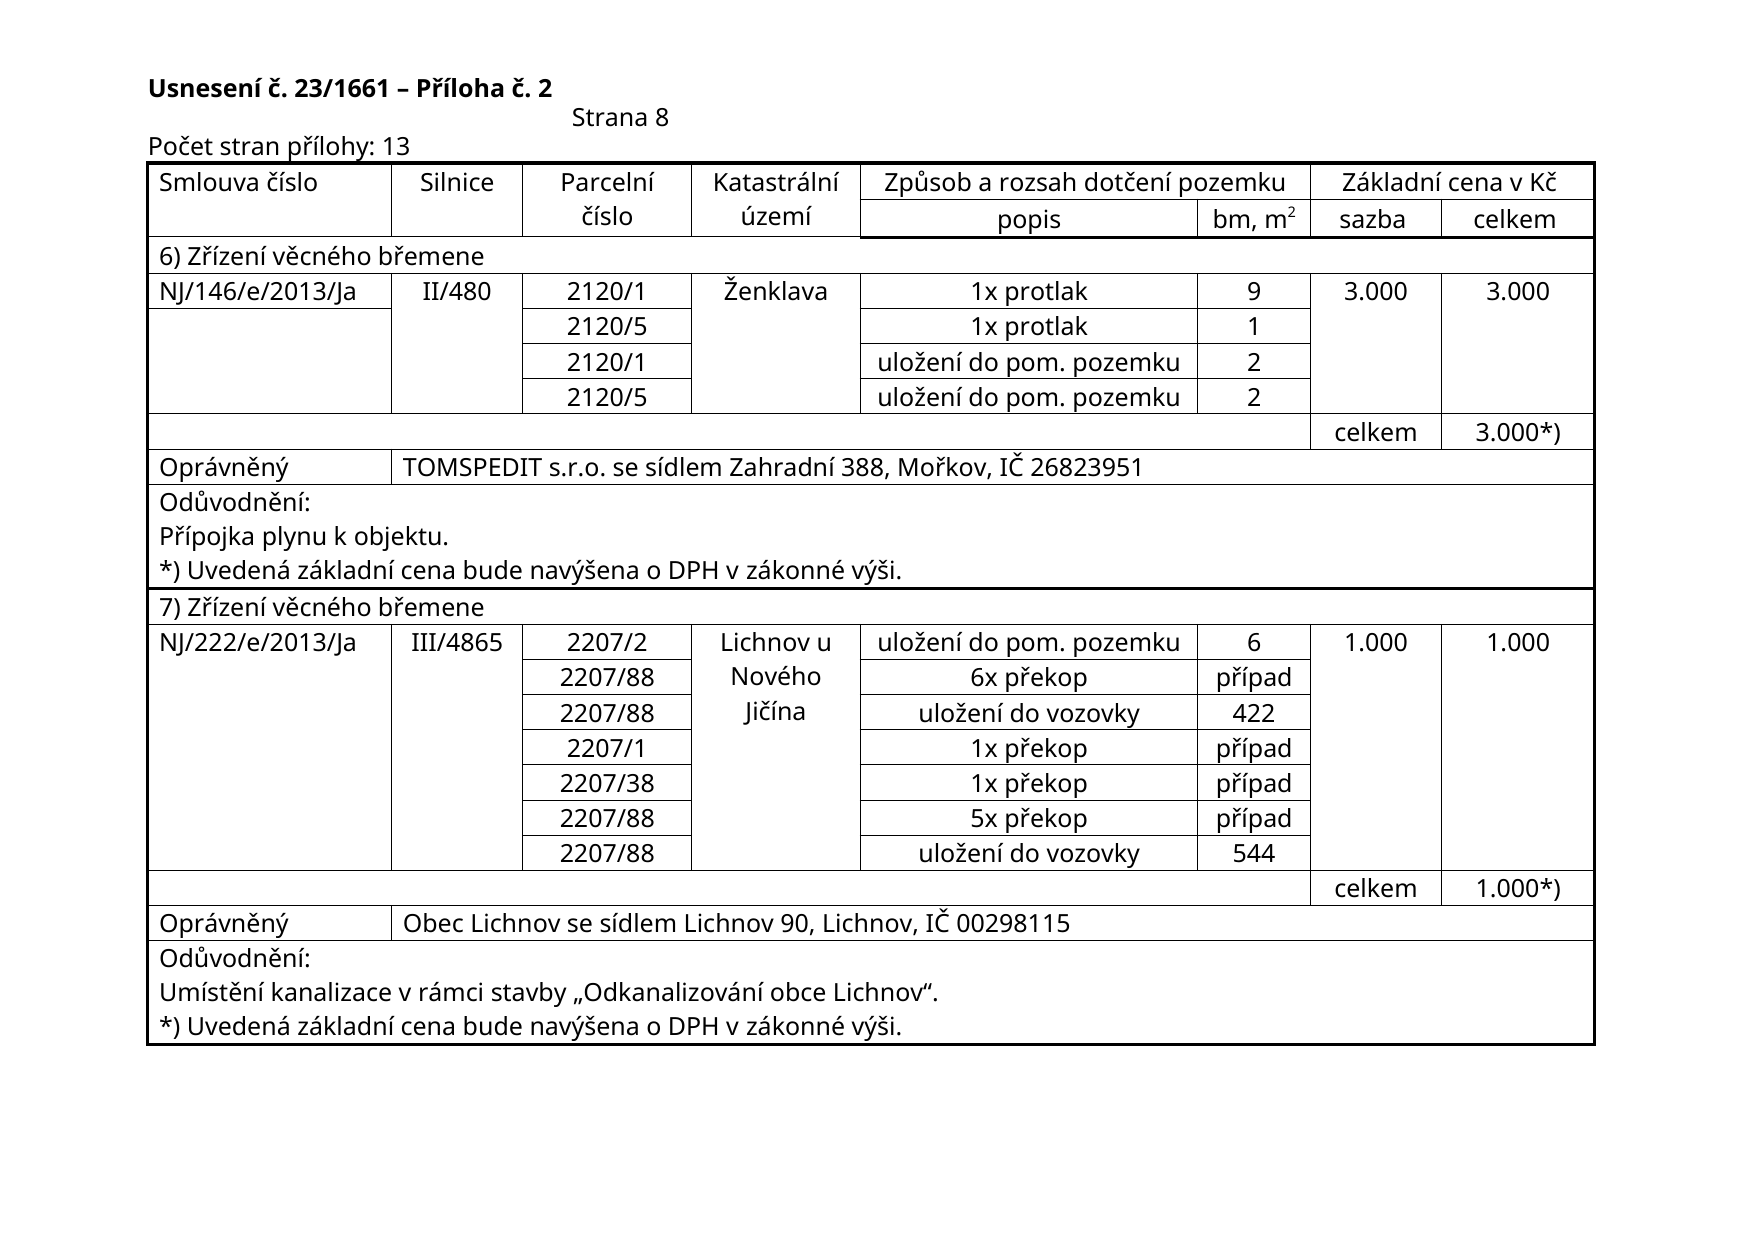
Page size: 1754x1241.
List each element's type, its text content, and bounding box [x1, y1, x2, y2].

table_cell uložení do vozovky [861, 695, 1197, 729]
table_cell 2207/38 [523, 765, 691, 799]
table_cell 6 [1198, 625, 1310, 659]
table_cell Katastrální území [692, 165, 860, 236]
table_cell celkem [1442, 200, 1593, 236]
table_cell Smlouva číslo [149, 165, 391, 236]
table_cell 3.000*) [1442, 414, 1593, 448]
table_cell 1x protlak [861, 309, 1197, 343]
table_cell Silnice [392, 165, 522, 236]
table_cell Odůvodnění: Umístění kanalizace v rámci stavby „Odkanalizování obce Lichnov“. *) Uvedená základní cena bude navýšena o DPH v zákonné výši. [149, 941, 1593, 1043]
table_cell 7) Zřízení věcného břemene [149, 590, 1593, 624]
table_cell Způsob a rozsah dotčení pozemku [861, 165, 1310, 198]
table_cell 5x překop [861, 801, 1197, 834]
table_cell 2207/88 [523, 660, 691, 694]
table_cell 1x protlak [861, 274, 1197, 308]
table_cell 6x překop [861, 660, 1197, 694]
table_cell Parcelní číslo [523, 165, 691, 236]
table_cell II/480 [392, 274, 522, 413]
table_cell 3.000 [1442, 274, 1593, 413]
table_cell 2120/1 [523, 274, 691, 308]
table_cell 1x překop [861, 765, 1197, 799]
table_cell celkem [1311, 871, 1441, 905]
table_cell 2120/5 [523, 309, 691, 343]
table_cell 2207/88 [523, 836, 691, 870]
table_cell případ [1198, 801, 1310, 834]
table_cell bm, m2 [1198, 200, 1310, 236]
table_cell Ženklava [692, 274, 860, 413]
table_cell Oprávněný [149, 906, 391, 940]
table_cell uložení do pom. pozemku [861, 379, 1197, 413]
table_cell [149, 871, 1310, 905]
table_cell sazba [1311, 200, 1441, 236]
table_cell 2120/5 [523, 379, 691, 413]
table_cell 2207/2 [523, 625, 691, 659]
table_cell Odůvodnění: Přípojka plynu k objektu. *) Uvedená základní cena bude navýšena o DPH v zákonné výši. [149, 485, 1593, 587]
table_cell případ [1198, 765, 1310, 799]
table_cell 3.000 [1311, 274, 1441, 413]
table_cell 9 [1198, 274, 1310, 308]
table_cell Obec Lichnov se sídlem Lichnov 90, Lichnov, IČ 00298115 [392, 906, 1593, 940]
table_cell [149, 309, 391, 413]
table_cell 1x překop [861, 730, 1197, 764]
table_cell TOMSPEDIT s.r.o. se sídlem Zahradní 388, Mořkov, IČ 26823951 [392, 450, 1593, 483]
table_cell 1 [1198, 309, 1310, 343]
table_cell 2207/88 [523, 801, 691, 834]
table_cell celkem [1311, 414, 1441, 448]
table_cell 1.000*) [1442, 871, 1593, 905]
table_cell 1.000 [1311, 625, 1441, 870]
table_cell 2 [1198, 379, 1310, 413]
table_cell Lichnov u Nového Jičína [692, 625, 860, 870]
table_cell 2 [1198, 344, 1310, 378]
table_cell 2207/88 [523, 695, 691, 729]
table_cell 422 [1198, 695, 1310, 729]
table_cell 1.000 [1442, 625, 1593, 870]
table_cell případ [1198, 730, 1310, 764]
table_cell NJ/146/e/2013/Ja [149, 274, 391, 308]
table_cell Základní cena v Kč [1311, 165, 1593, 198]
table_cell NJ/222/e/2013/Ja [149, 625, 391, 870]
table_cell III/4865 [392, 625, 522, 870]
table_cell 544 [1198, 836, 1310, 870]
table_cell uložení do pom. pozemku [861, 625, 1197, 659]
table_cell případ [1198, 660, 1310, 694]
table_cell popis [861, 200, 1197, 236]
table_cell Oprávněný [149, 450, 391, 483]
table_cell uložení do vozovky [861, 836, 1197, 870]
table_cell uložení do pom. pozemku [861, 344, 1197, 378]
table_cell 2207/1 [523, 730, 691, 764]
table_cell 6) Zřízení věcného břemene [149, 237, 1593, 273]
table_cell 2120/1 [523, 344, 691, 378]
table_cell [149, 414, 1310, 448]
